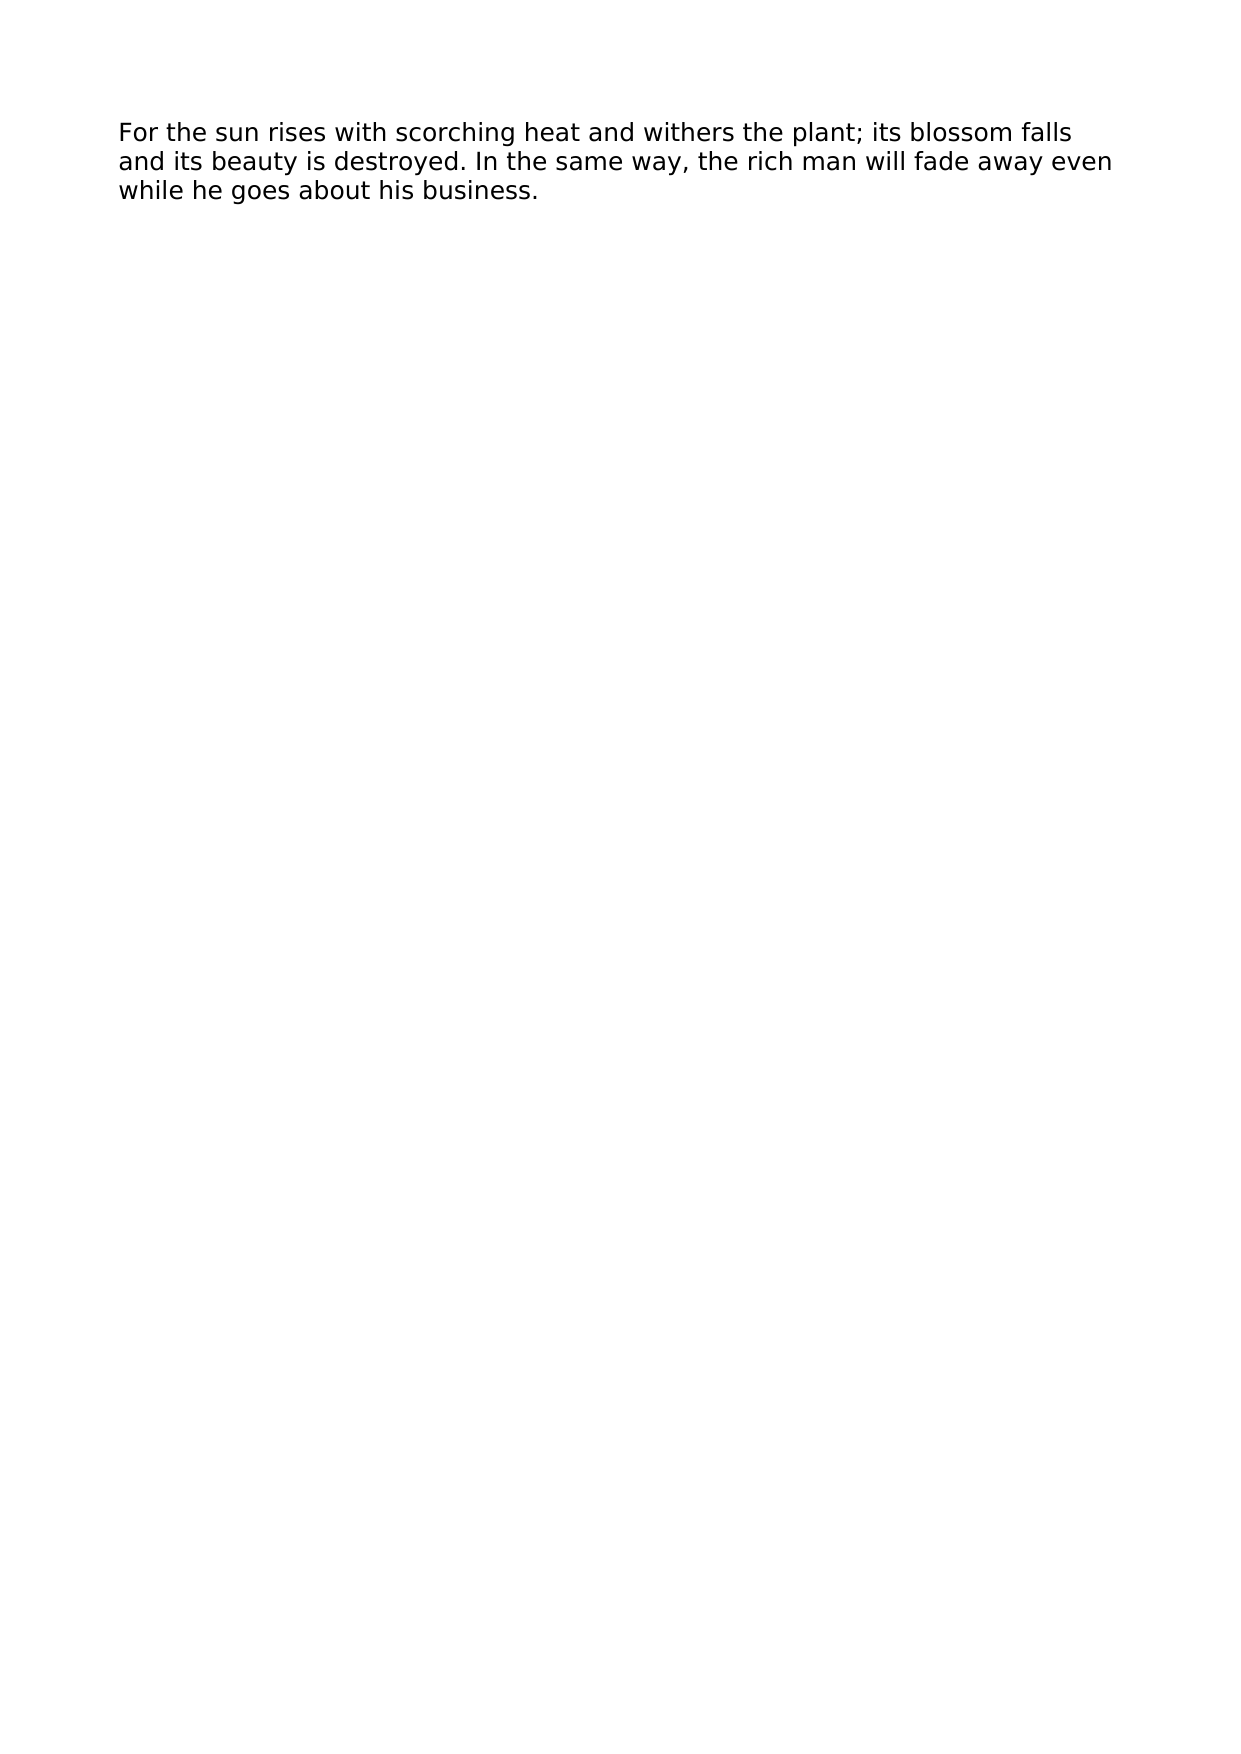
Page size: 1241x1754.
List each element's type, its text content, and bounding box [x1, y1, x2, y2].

text For the sun rises with scorching heat and withers the plant; its blossom falls and its beauty is destroyed. In the same way, the rich man will fade away even while he goes about his business. [118, 118, 1122, 206]
